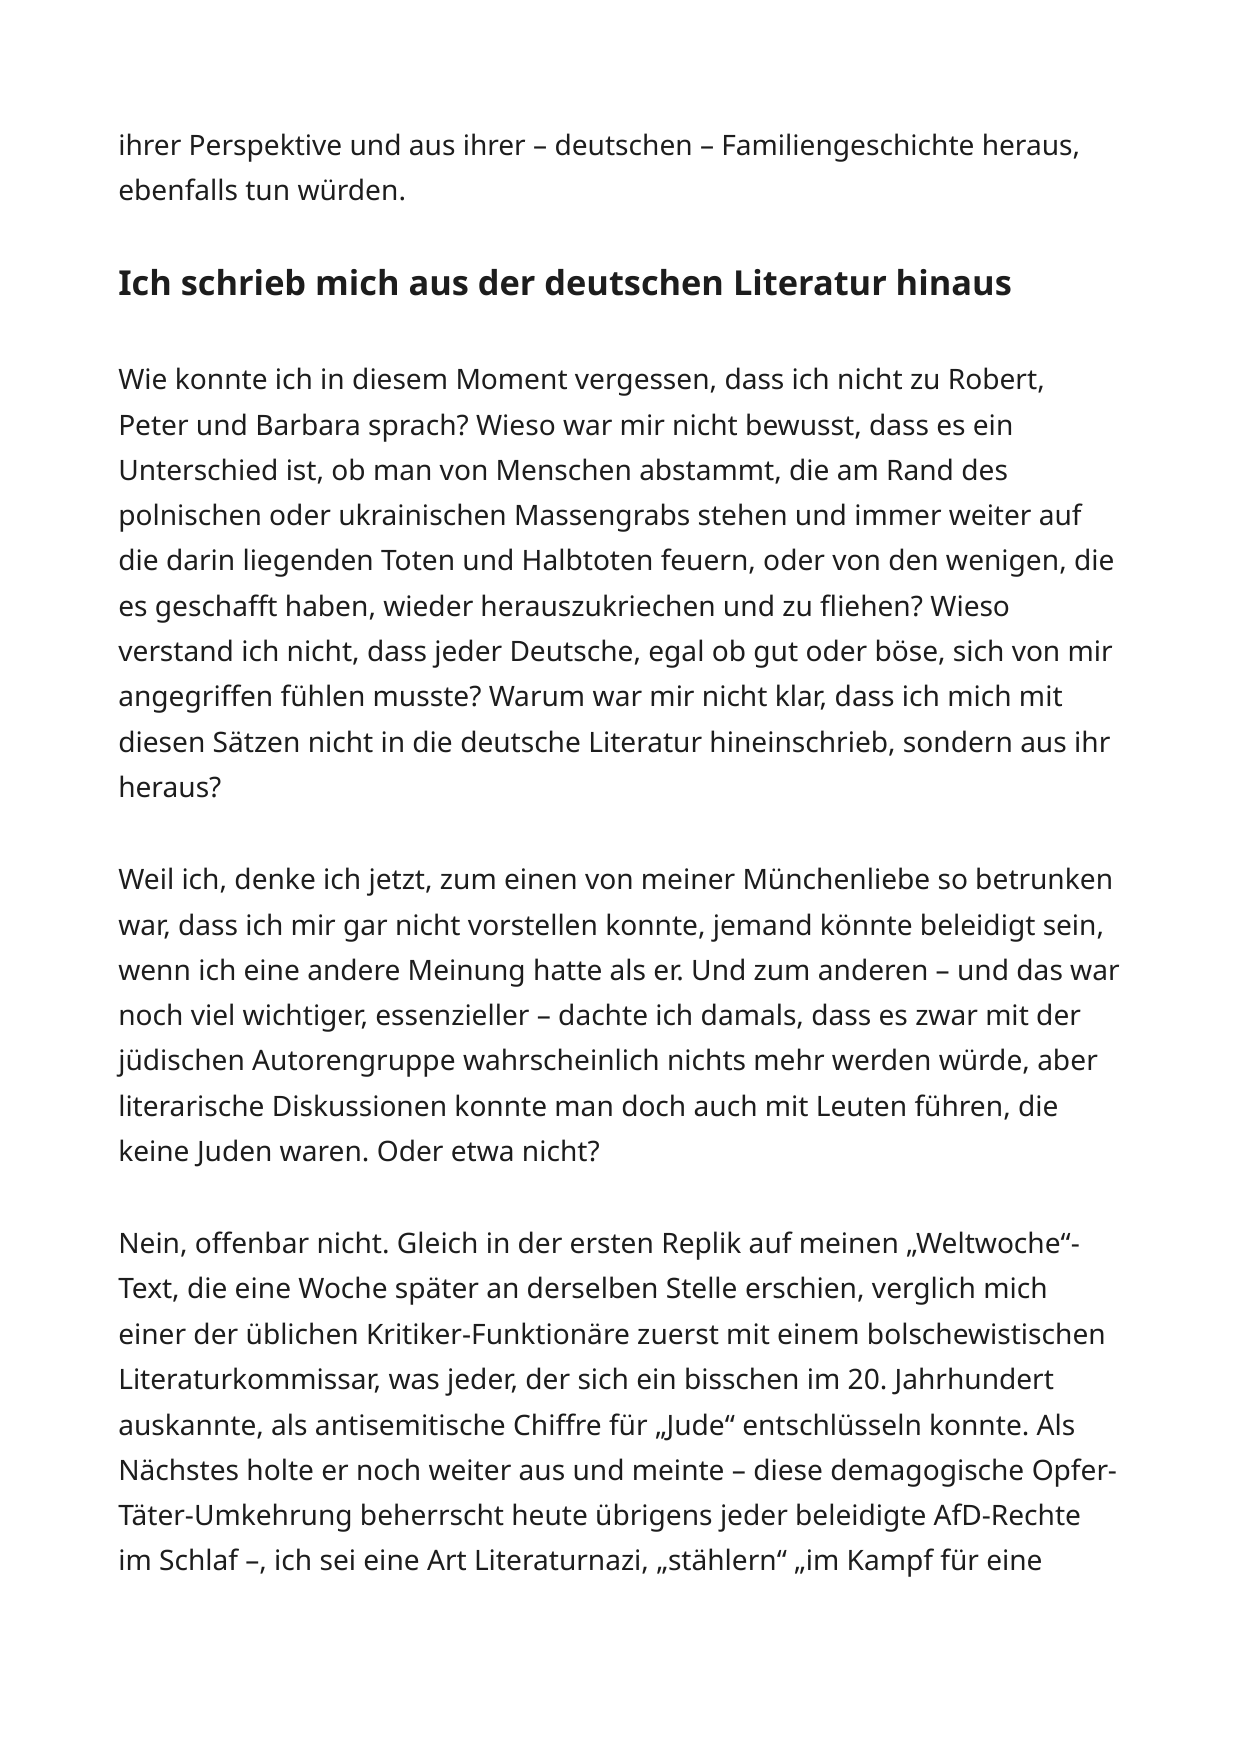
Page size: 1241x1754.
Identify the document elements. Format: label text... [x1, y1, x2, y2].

text Weil ich, denke ich jetzt, zum einen von meiner Münchenliebe so betrunken war, dass ich mir gar nicht vorstellen konnte, jemand könnte beleidigt sein, wenn ich eine andere Meinung hatte als er. Und zum anderen – und das war noch viel wichtiger, essenzieller – dachte ich damals, dass es zwar mit der jüdischen Autorengruppe wahrscheinlich nichts mehr werden würde, aber literarische Diskussionen konnte man doch auch mit Leuten führen, die keine Juden waren. Oder etwa nicht? [118, 852, 1122, 1170]
text Nein, offenbar nicht. Gleich in der ersten Replik auf meinen „Weltwoche“-Text, die eine Woche später an derselben Stelle erschien, verglich mich einer der üblichen Kritiker-Funktionäre zuerst mit einem bolschewistischen Literaturkommissar, was jeder, der sich ein bisschen im 20. Jahrhundert auskannte, als antisemitische Chiffre für „Jude“ entschlüsseln konnte. Als Nächstes holte er noch weiter aus und meinte – diese demagogische Opfer-Täter-Umkehrung beherrscht heute übrigens jeder beleidigte AfD-Rechte im Schlaf –, ich sei eine Art Literaturnazi, „stählern“ „im Kampf für eine [118, 1217, 1122, 1579]
subtitle Ich schrieb mich aus der deutschen Literatur hinaus [118, 256, 1122, 306]
text ihrer Perspektive und aus ihrer – deutschen – Familiengeschichte heraus, ebenfalls tun würden. [118, 118, 1122, 209]
text Wie konnte ich in diesem Moment vergessen, dass ich nicht zu Robert, Peter und Barbara sprach? Wieso war mir nicht bewusst, dass es ein Unterschied ist, ob man von Menschen abstammt, die am Rand des polnischen oder ukrainischen Massengrabs stehen und immer weiter auf die darin liegenden Toten und Halbtoten feuern, oder von den wenigen, die es geschafft haben, wieder herauszukriechen und zu fliehen? Wieso verstand ich nicht, dass jeder Deutsche, egal ob gut oder böse, sich von mir angegriffen fühlen musste? Warum war mir nicht klar, dass ich mich mit diesen Sätzen nicht in die deutsche Literatur hineinschrieb, sondern aus ihr heraus? [118, 352, 1122, 806]
